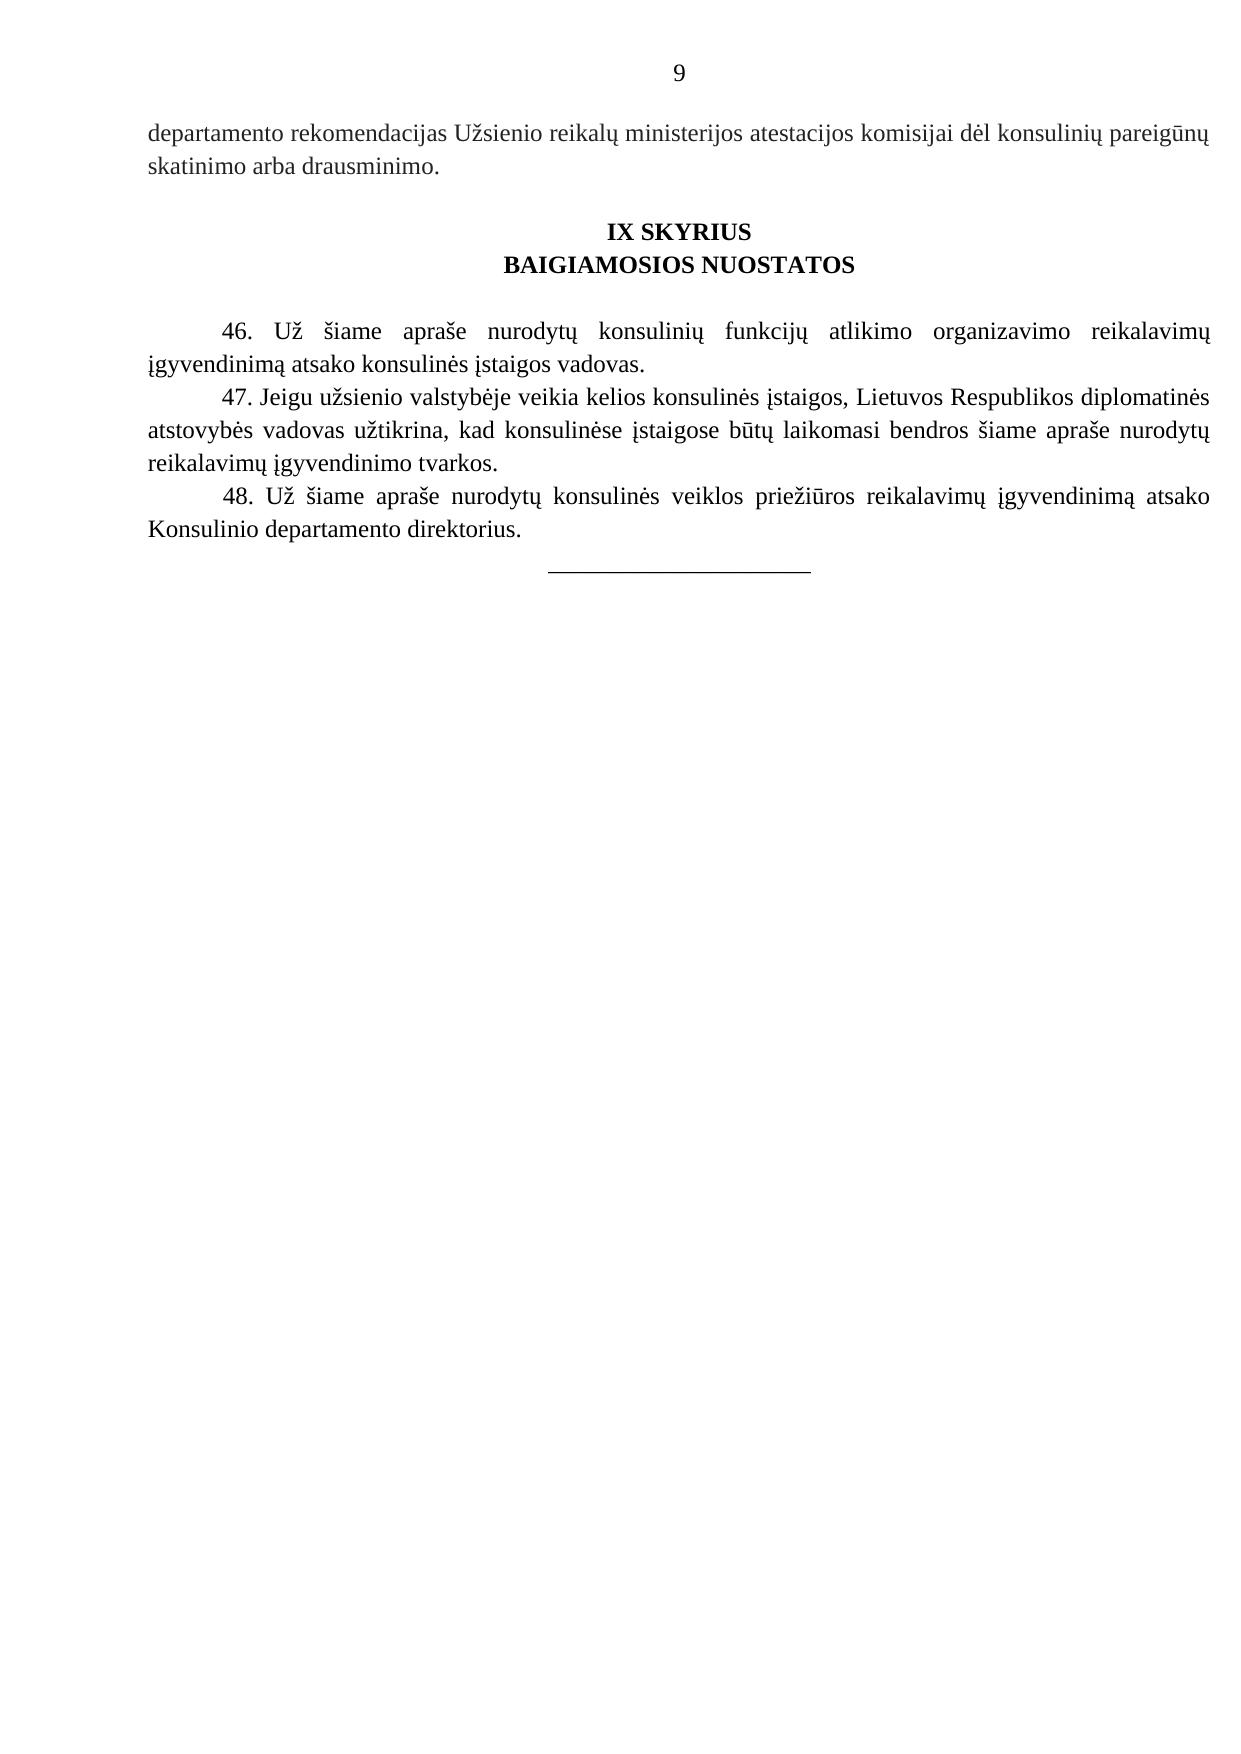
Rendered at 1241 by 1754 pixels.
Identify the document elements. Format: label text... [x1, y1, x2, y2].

text _____________________ [148, 547, 1211, 576]
text 46. Už šiame apraše nurodytų konsulinių funkcijų atlikimo organizavimo reikalavimų įgyvendinimą atsako konsulinės įstaigos vadovas. [148, 316, 1211, 378]
text departamento rekomendacijas Užsienio reikalų ministerijos atestacijos komisijai dėl konsulinių pareigūnų skatinimo arba drausminimo. [148, 118, 1211, 180]
text IX SKYRIUS [148, 217, 1211, 246]
text 48. Už šiame apraše nurodytų konsulinės veiklos priežiūros reikalavimų įgyvendinimą atsako Konsulinio departamento direktorius. [148, 481, 1211, 543]
text BAIGIAMOSIOS NUOSTATOS [148, 250, 1211, 279]
text 47. Jeigu užsienio valstybėje veikia kelios konsulinės įstaigos, Lietuvos Respublikos diplomatinės atstovybės vadovas užtikrina, kad konsulinėse įstaigose būtų laikomasi bendros šiame apraše nurodytų reikalavimų įgyvendinimo tvarkos. [148, 382, 1211, 477]
